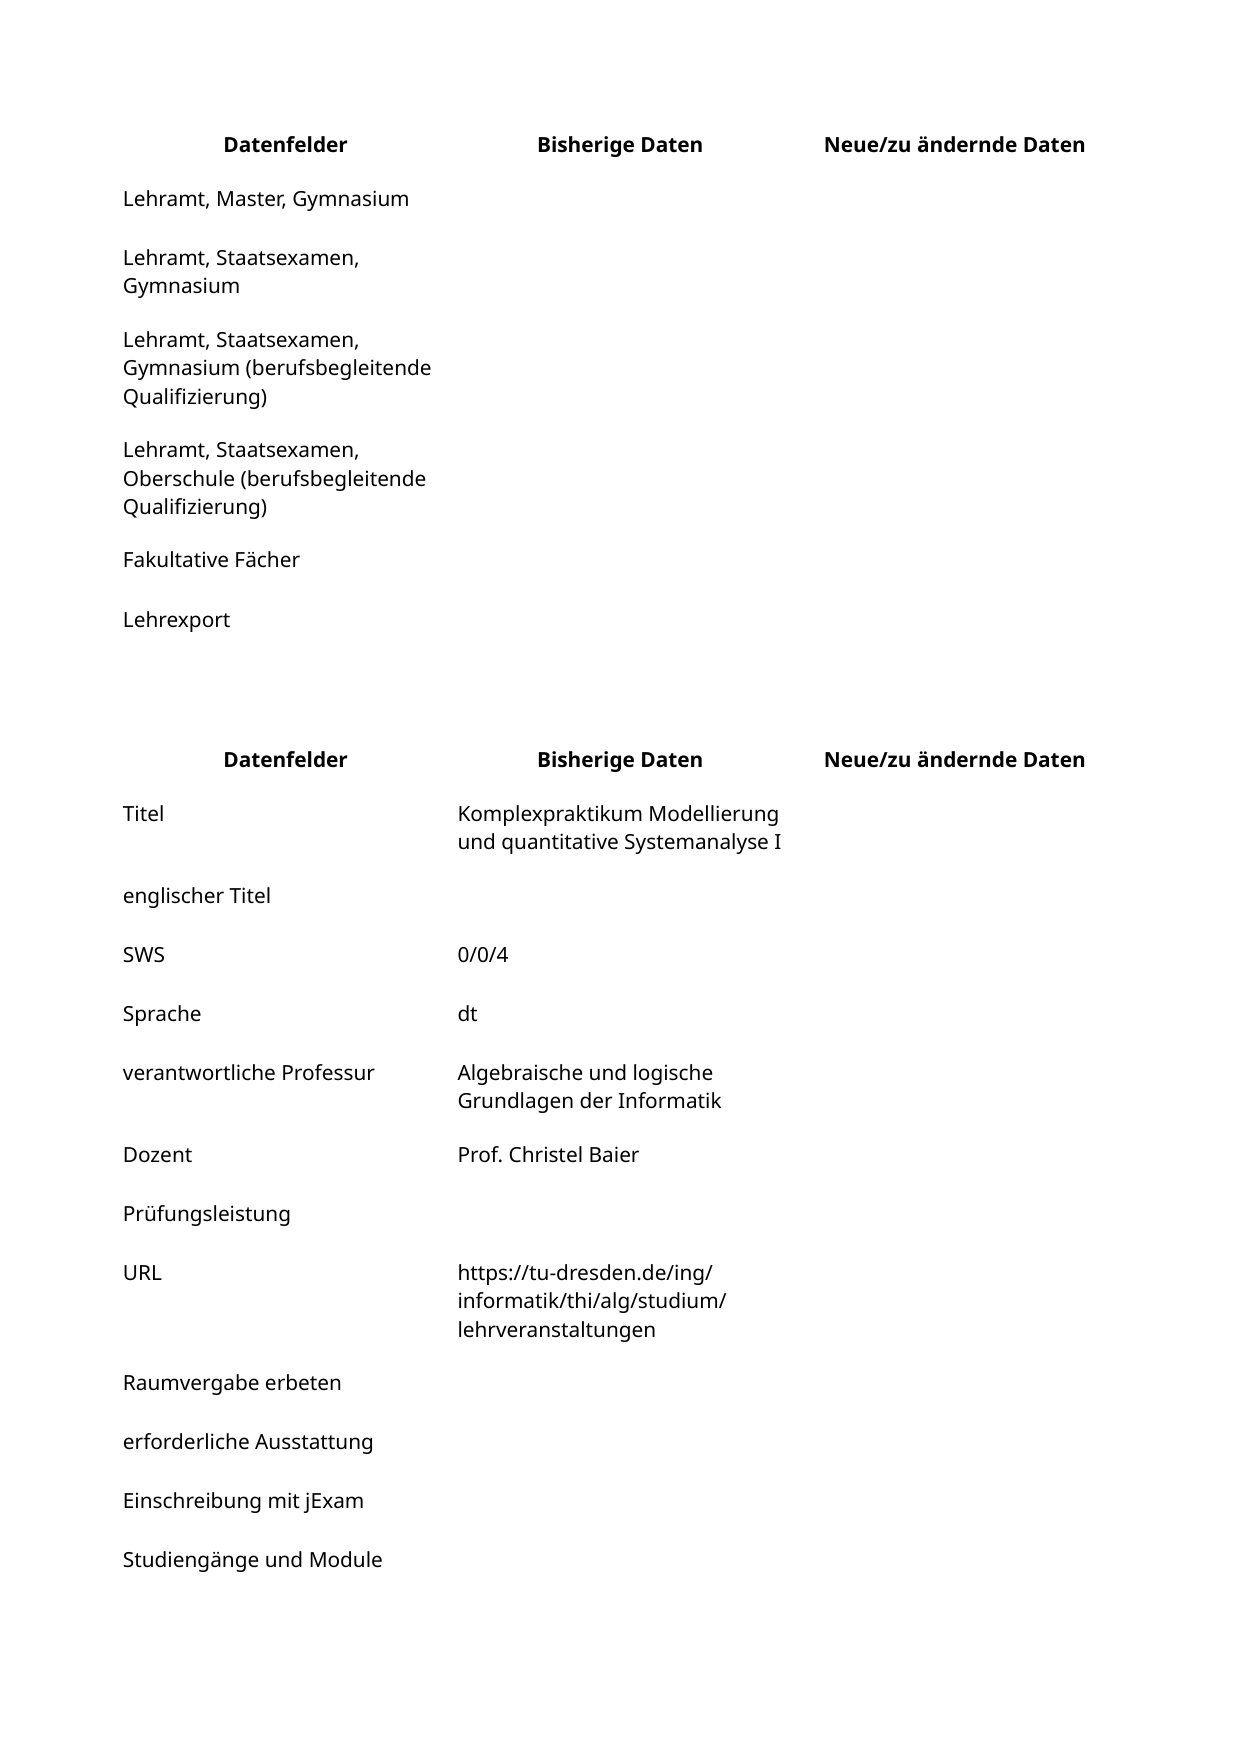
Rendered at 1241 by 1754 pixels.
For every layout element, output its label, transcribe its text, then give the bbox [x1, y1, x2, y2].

table_cell [788, 869, 1122, 927]
table_cell Titel [118, 787, 453, 868]
table_cell [453, 423, 787, 533]
table_cell englischer Titel [118, 869, 453, 927]
table_cell [788, 1046, 1122, 1127]
table_cell [788, 231, 1122, 312]
table_cell [453, 172, 787, 231]
table_cell [453, 313, 787, 423]
table_cell https://tu-dresden.de/ing/informatik/thi/alg/studium/lehrveranstaltungen [453, 1246, 787, 1356]
table_cell [453, 1533, 787, 1592]
table_cell SWS [118, 928, 453, 987]
table_cell [453, 1415, 787, 1474]
table_cell Einschreibung mit jExam [118, 1474, 453, 1533]
table_cell [788, 533, 1122, 592]
table_cell Algebraische und logische Grundlagen der Informatik [453, 1046, 787, 1127]
table_header Neue/zu ändernde Daten [788, 733, 1122, 787]
table_header Datenfelder [118, 733, 453, 787]
table_cell Lehramt, Staatsexamen, Gymnasium [118, 231, 453, 312]
table_cell [788, 1187, 1122, 1246]
table_header Neue/zu ändernde Daten [788, 118, 1122, 172]
table_cell Prüfungsleistung [118, 1187, 453, 1246]
table_cell [788, 1533, 1122, 1592]
table_cell Dozent [118, 1128, 453, 1187]
table_header Bisherige Daten [453, 733, 787, 787]
table_cell Lehrexport [118, 592, 453, 651]
table_cell [788, 928, 1122, 987]
table_cell [788, 1356, 1122, 1415]
table_cell [453, 592, 787, 651]
table_cell [453, 1356, 787, 1415]
table_header Datenfelder [118, 118, 453, 172]
table_cell [453, 1187, 787, 1246]
table_cell [453, 869, 787, 927]
table_cell erforderliche Ausstattung [118, 1415, 453, 1474]
table_cell Fakultative Fächer [118, 533, 453, 592]
table_cell [788, 1415, 1122, 1474]
table_cell [453, 1474, 787, 1533]
table_cell [788, 423, 1122, 533]
table_cell [788, 1128, 1122, 1187]
table_cell Prof. Christel Baier [453, 1128, 787, 1187]
table_cell [788, 987, 1122, 1046]
table_cell 0/0/4 [453, 928, 787, 987]
table_cell Lehramt, Master, Gymnasium [118, 172, 453, 231]
table_cell verantwortliche Professur [118, 1046, 453, 1127]
table_cell [788, 592, 1122, 651]
table_header Bisherige Daten [453, 118, 787, 172]
table_cell [453, 533, 787, 592]
table_cell Komplexpraktikum Modellierung und quantitative Systemanalyse I [453, 787, 787, 868]
table_cell dt [453, 987, 787, 1046]
table_cell Studiengänge und Module [118, 1533, 453, 1592]
table_cell [788, 1474, 1122, 1533]
table_cell [788, 1246, 1122, 1356]
table_cell Sprache [118, 987, 453, 1046]
table_cell [788, 313, 1122, 423]
table_cell Raumvergabe erbeten [118, 1356, 453, 1415]
table_cell Lehramt, Staatsexamen, Oberschule (berufsbegleitende Qualifizierung) [118, 423, 453, 533]
table_cell [453, 231, 787, 312]
table_cell [788, 172, 1122, 231]
table_cell [788, 787, 1122, 868]
table_cell URL [118, 1246, 453, 1356]
table_cell Lehramt, Staatsexamen, Gymnasium (berufsbegleitende Qualifizierung) [118, 313, 453, 423]
